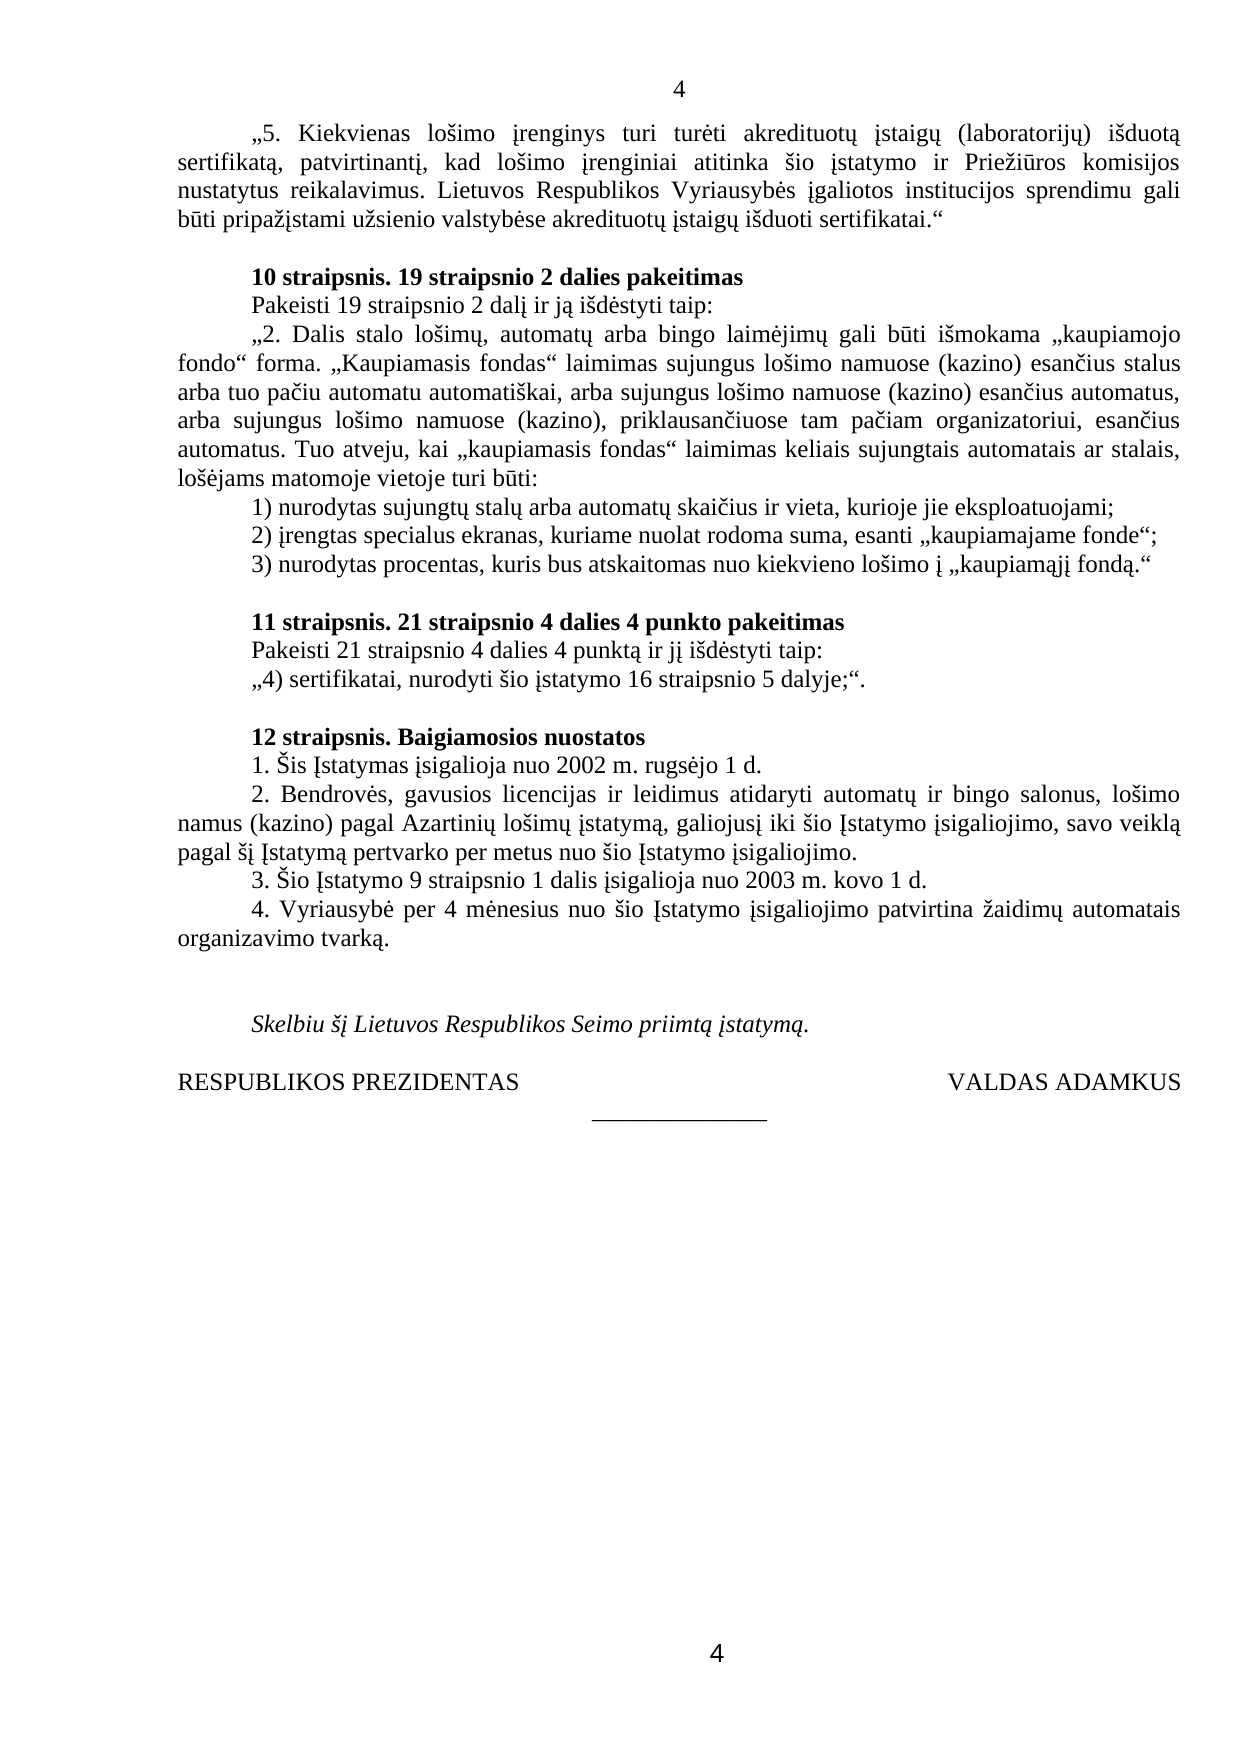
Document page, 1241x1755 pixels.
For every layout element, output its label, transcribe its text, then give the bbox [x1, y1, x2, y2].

text „2. Dalis stalo lošimų, automatų arba bingo laimėjimų gali būti išmokama „kaupiamojo fondo“ forma. „Kaupiamasis fondas“ laimimas sujungus lošimo namuose (kazino) esančius stalus arba tuo pačiu automatu automatiškai, arba sujungus lošimo namuose (kazino) esančius automatus, arba sujungus lošimo namuose (kazino), priklausančiuose tam pačiam organizatoriui, esančius automatus. Tuo atveju, kai „kaupiamasis fondas“ laimimas keliais sujungtais automatais ar stalais, lošėjams matomoje vietoje turi būti: [177, 319, 1181, 492]
text 12 straipsnis. Baigiamosios nuostatos [177, 722, 1181, 751]
text 2) įrengtas specialus ekranas, kuriame nuolat rodoma suma, esanti „kaupiamajame fonde“; [177, 521, 1181, 549]
text 10 straipsnis. 19 straipsnio 2 dalies pakeitimas [177, 262, 1181, 291]
text RESPUBLIKOS PREZIDENTAS VALDAS ADAMKUS [177, 1067, 1181, 1096]
text 1) nurodytas sujungtų stalų arba automatų skaičius ir vieta, kurioje jie eksploatuojami; [177, 492, 1181, 521]
text „4) sertifikatai, nurodyti šio įstatymo 16 straipsnio 5 dalyje;“. [177, 664, 1181, 693]
text „5. Kiekvienas lošimo įrenginys turi turėti akredituotų įstaigų (laboratorijų) išduotą sertifikatą, patvirtinantį, kad lošimo įrenginiai atitinka šio įstatymo ir Priežiūros komisijos nustatytus reikalavimus. Lietuvos Respublikos Vyriausybės įgaliotos institucijos sprendimu gali būti pripažįstami užsienio valstybėse akredituotų įstaigų išduoti sertifikatai.“ [177, 118, 1181, 233]
text 3. Šio Įstatymo 9 straipsnio 1 dalis įsigalioja nuo 2003 m. kovo 1 d. [177, 866, 1181, 894]
text 2. Bendrovės, gavusios licencijas ir leidimus atidaryti automatų ir bingo salonus, lošimo namus (kazino) pagal Azartinių lošimų įstatymą, galiojusį iki šio Įstatymo įsigaliojimo, savo veiklą pagal šį Įstatymą pertvarko per metus nuo šio Įstatymo įsigaliojimo. [177, 779, 1181, 866]
text 1. Šis Įstatymas įsigalioja nuo 2002 m. rugsėjo 1 d. [177, 751, 1181, 779]
text 4. Vyriausybė per 4 mėnesius nuo šio Įstatymo įsigaliojimo patvirtina žaidimų automatais organizavimo tvarką. [177, 894, 1181, 952]
text Pakeisti 19 straipsnio 2 dalį ir ją išdėstyti taip: [177, 291, 1181, 319]
text Skelbiu šį Lietuvos Respublikos Seimo priimtą įstatymą. [177, 1009, 1181, 1038]
text ______________ [177, 1096, 1181, 1124]
text 3) nurodytas procentas, kuris bus atskaitomas nuo kiekvieno lošimo į „kaupiamąjį fondą.“ [177, 549, 1181, 578]
text Pakeisti 21 straipsnio 4 dalies 4 punktą ir jį išdėstyti taip: [177, 636, 1181, 664]
text 11 straipsnis. 21 straipsnio 4 dalies 4 punkto pakeitimas [177, 607, 1181, 636]
